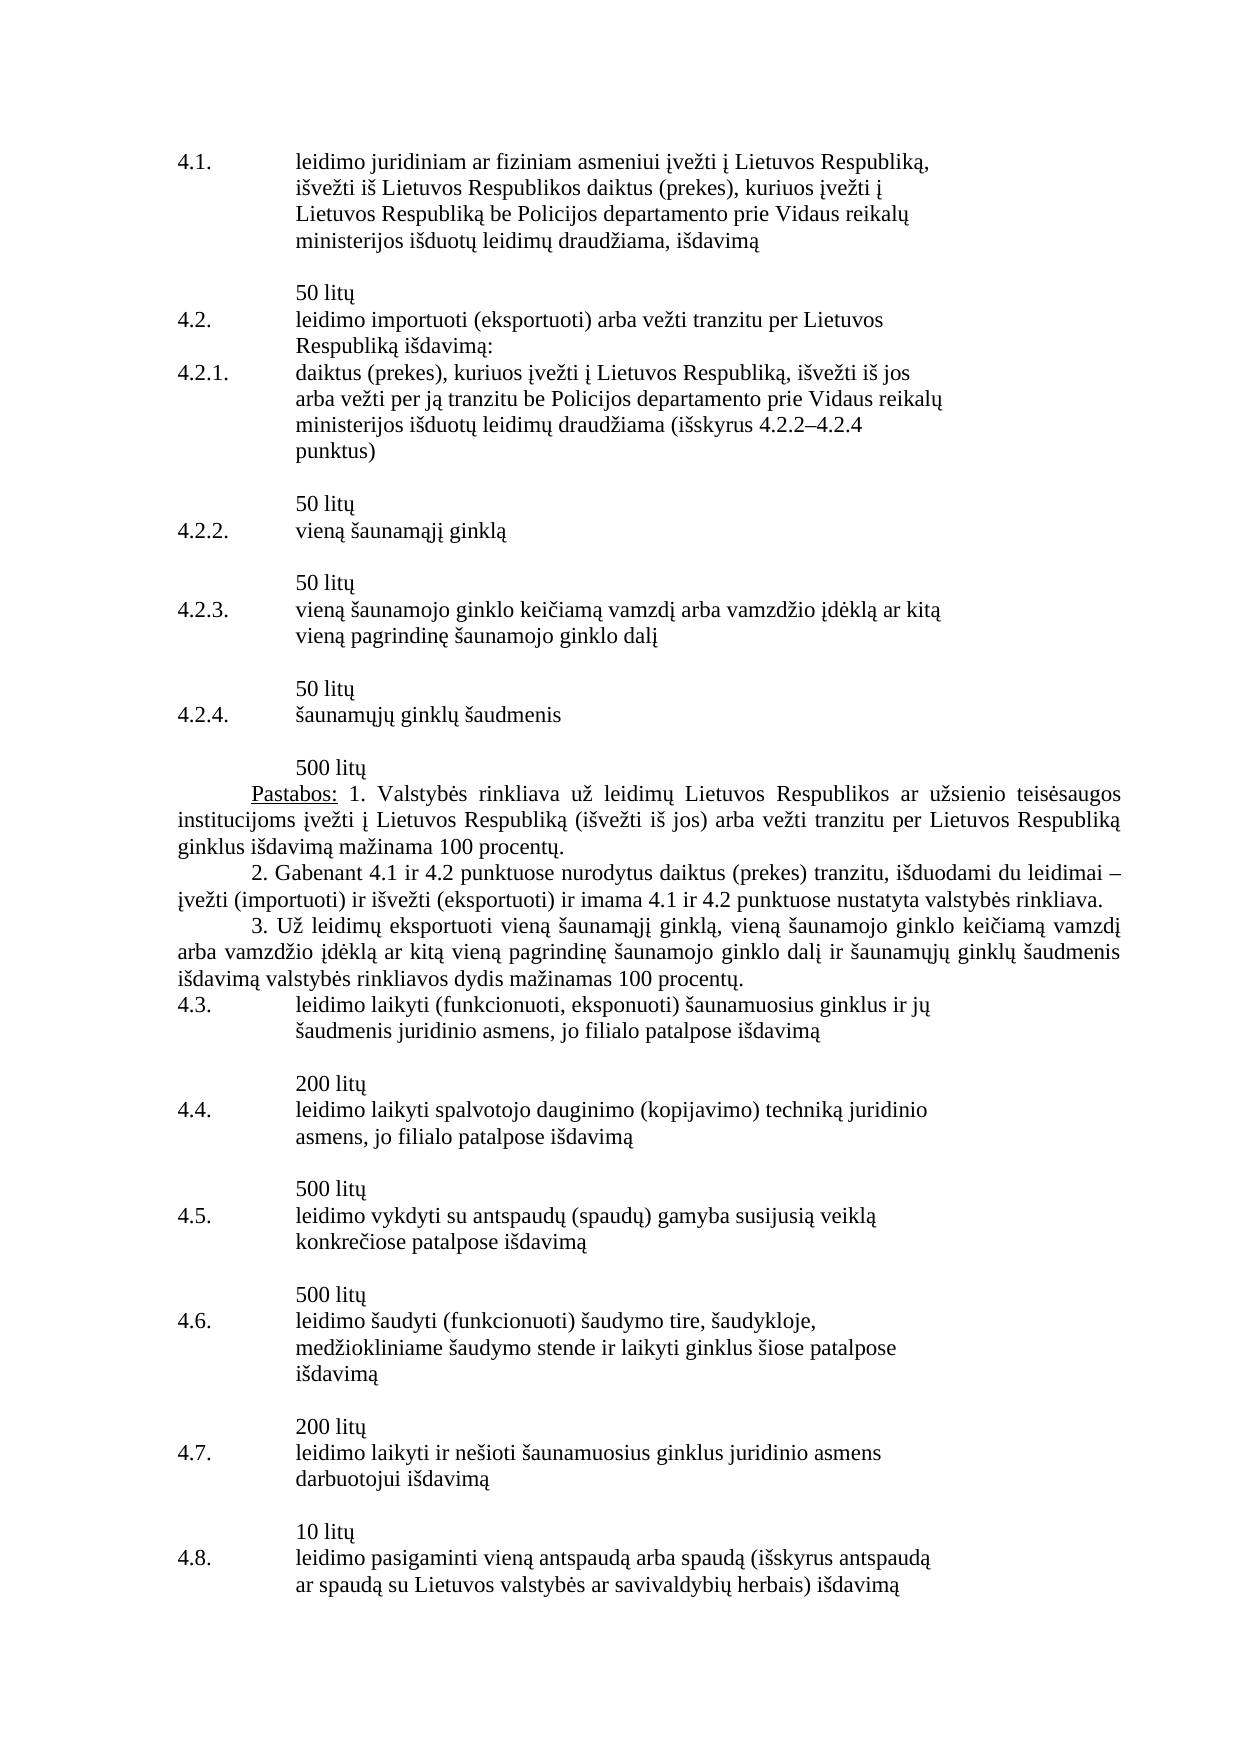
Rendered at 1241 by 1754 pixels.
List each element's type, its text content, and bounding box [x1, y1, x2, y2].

text 4.2.4. šaunamųjų ginklų šaudmenis 500 litų [177, 701, 945, 780]
text 4.2. leidimo importuoti (eksportuoti) arba vežti tranzitu per Lietuvos Respubliką išdavimą: [177, 306, 945, 358]
text 4.2.2. vieną šaunamąjį ginklą 50 litų [177, 517, 945, 596]
text 4.8. leidimo pasigaminti vieną antspaudą arba spaudą (išskyrus antspaudą ar spaudą su Lietuvos valstybės ar savivaldybių herbais) išdavimą [177, 1544, 945, 1597]
text 4.5. leidimo vykdyti su antspaudų (spaudų) gamyba susijusią veiklą konkrečiose patalpose išdavimą 500 litų [177, 1202, 945, 1307]
text 3. Už leidimų eksportuoti vieną šaunamąjį ginklą, vieną šaunamojo ginklo keičiamą vamzdį arba vamzdžio įdėklą ar kitą vieną pagrindinę šaunamojo ginklo dalį ir šaunamųjų ginklų šaudmenis išdavimą valstybės rinkliavos dydis mažinamas 100 procentų. [177, 912, 1122, 991]
text 4.1. leidimo juridiniam ar fiziniam asmeniui įvežti į Lietuvos Respubliką, išvežti iš Lietuvos Respublikos daiktus (prekes), kuriuos įvežti į Lietuvos Respubliką be Policijos departamento prie Vidaus reikalų ministerijos išduotų leidimų draudžiama, išdavimą 50 litų [177, 148, 945, 306]
text 4.4. leidimo laikyti spalvotojo dauginimo (kopijavimo) techniką juridinio asmens, jo filialo patalpose išdavimą 500 litų [177, 1096, 945, 1202]
text 2. Gabenant 4.1 ir 4.2 punktuose nurodytus daiktus (prekes) tranzitu, išduodami du leidimai – įvežti (importuoti) ir išvežti (eksportuoti) ir imama 4.1 ir 4.2 punktuose nustatyta valstybės rinkliava. [177, 859, 1122, 912]
text 4.3. leidimo laikyti (funkcionuoti, eksponuoti) šaunamuosius ginklus ir jų šaudmenis juridinio asmens, jo filialo patalpose išdavimą 200 litų [177, 991, 945, 1096]
text 4.7. leidimo laikyti ir nešioti šaunamuosius ginklus juridinio asmens darbuotojui išdavimą 10 litų [177, 1439, 945, 1544]
text 4.2.1. daiktus (prekes), kuriuos įvežti į Lietuvos Respubliką, išvežti iš jos arba vežti per ją tranzitu be Policijos departamento prie Vidaus reikalų ministerijos išduotų leidimų draudžiama (išskyrus 4.2.2–4.2.4 punktus) 50 litų [177, 358, 945, 517]
text 4.2.3. vieną šaunamojo ginklo keičiamą vamzdį arba vamzdžio įdėklą ar kitą vieną pagrindinę šaunamojo ginklo dalį 50 litų [177, 596, 945, 701]
text Pastabos: 1. Valstybės rinkliava už leidimų Lietuvos Respublikos ar užsienio teisėsaugos institucijoms įvežti į Lietuvos Respubliką (išvežti iš jos) arba vežti tranzitu per Lietuvos Respubliką ginklus išdavimą mažinama 100 procentų. [177, 780, 1122, 859]
text 4.6. leidimo šaudyti (funkcionuoti) šaudymo tire, šaudykloje, medžiokliniame šaudymo stende ir laikyti ginklus šiose patalpose išdavimą 200 litų [177, 1307, 945, 1439]
